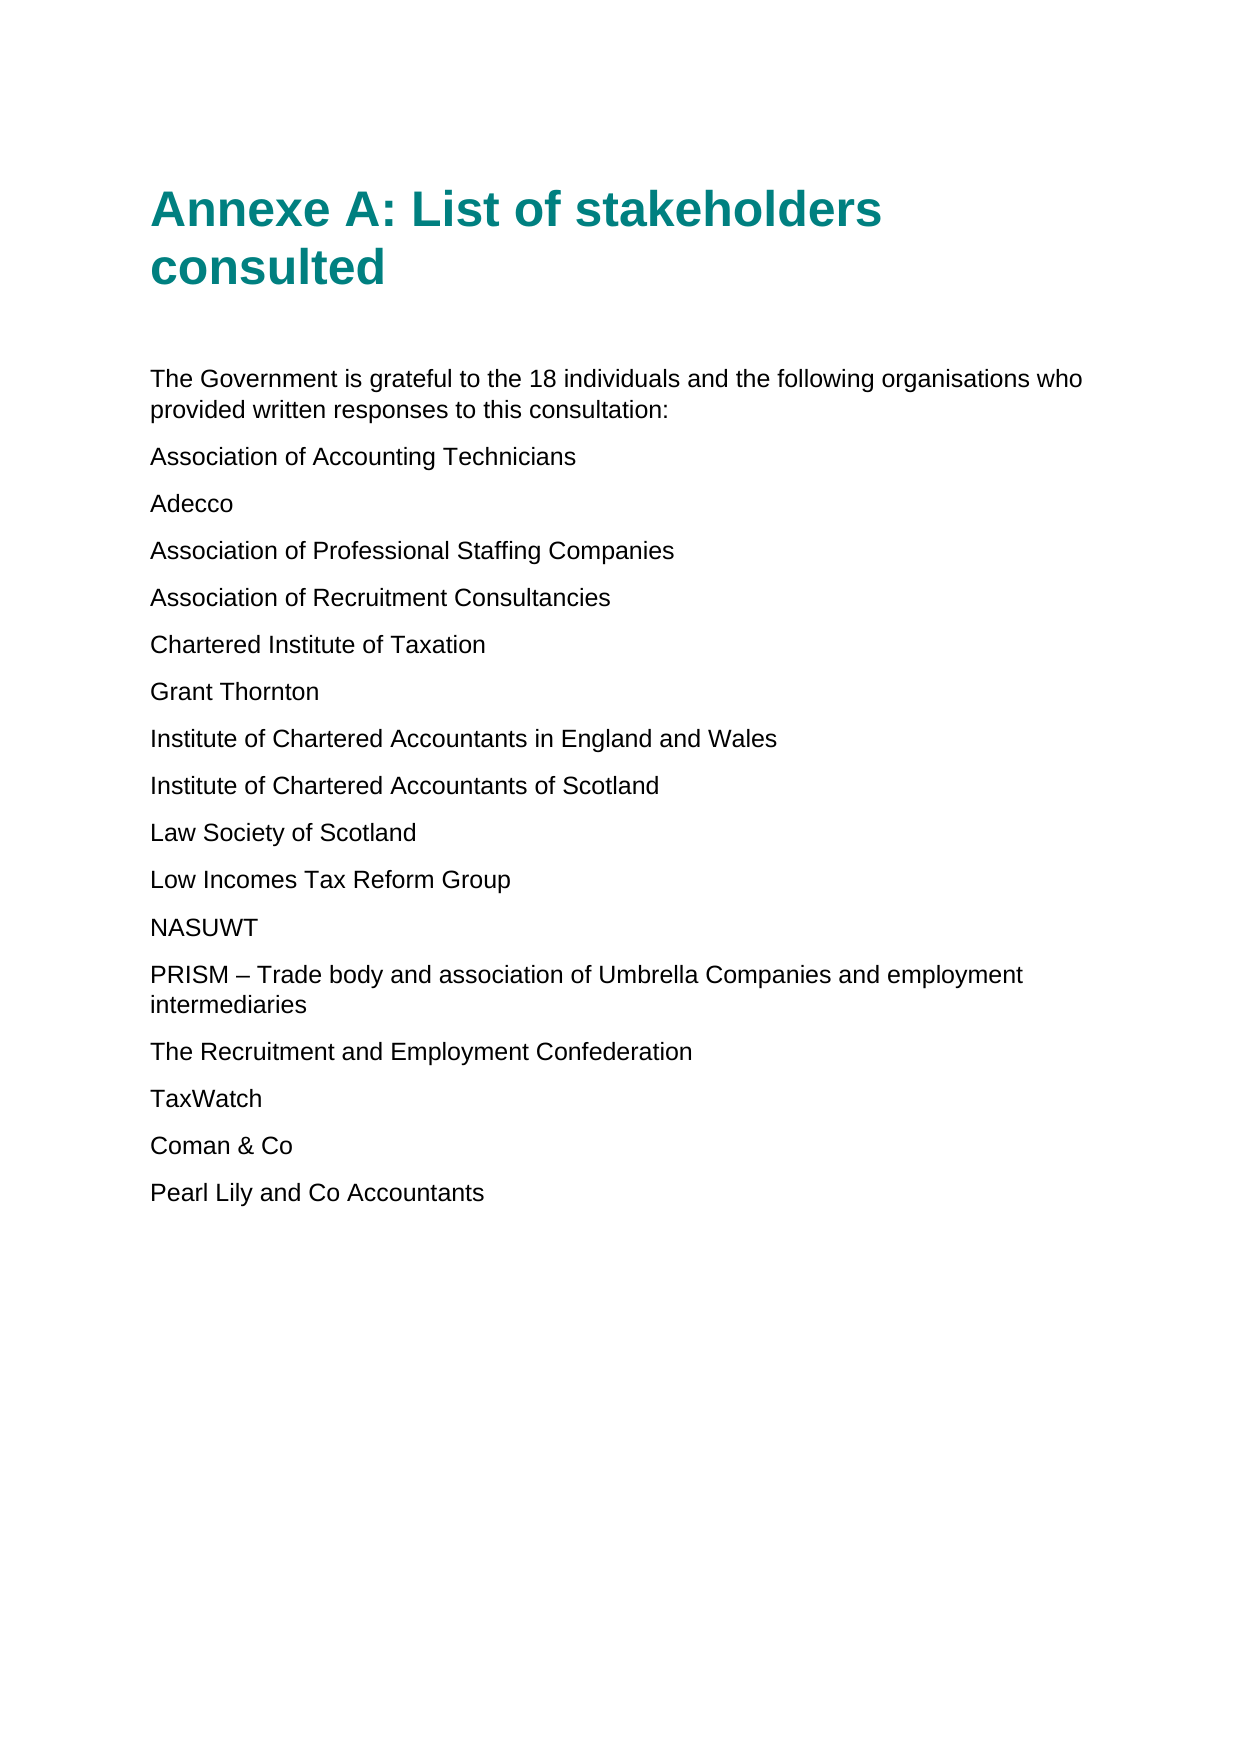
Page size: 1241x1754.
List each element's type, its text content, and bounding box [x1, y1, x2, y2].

text Institute of Chartered Accountants in England and Wales [150, 724, 1125, 753]
text NASUWT [150, 913, 1125, 941]
text Association of Professional Staffing Companies [150, 536, 1125, 565]
text Adecco [150, 489, 1125, 518]
text Association of Recruitment Consultancies [150, 583, 1125, 612]
text Institute of Chartered Accountants of Scotland [150, 771, 1125, 800]
text The Government is grateful to the 18 individuals and the following organisations who provided written responses to this consultation: [150, 364, 1125, 423]
text Pearl Lily and Co Accountants [150, 1178, 1125, 1207]
text Coman & Co [150, 1131, 1125, 1160]
text Low Incomes Tax Reform Group [150, 866, 1125, 894]
subtitle Annexe A: List of stakeholders consulted [150, 180, 1125, 295]
text PRISM – Trade body and association of Umbrella Companies and employment intermediaries [150, 960, 1125, 1019]
text The Recruitment and Employment Confederation [150, 1037, 1125, 1066]
text TaxWatch [150, 1084, 1125, 1113]
text Grant Thornton [150, 677, 1125, 706]
text Association of Accounting Technicians [150, 442, 1125, 471]
text Chartered Institute of Taxation [150, 630, 1125, 659]
text Law Society of Scotland [150, 818, 1125, 847]
